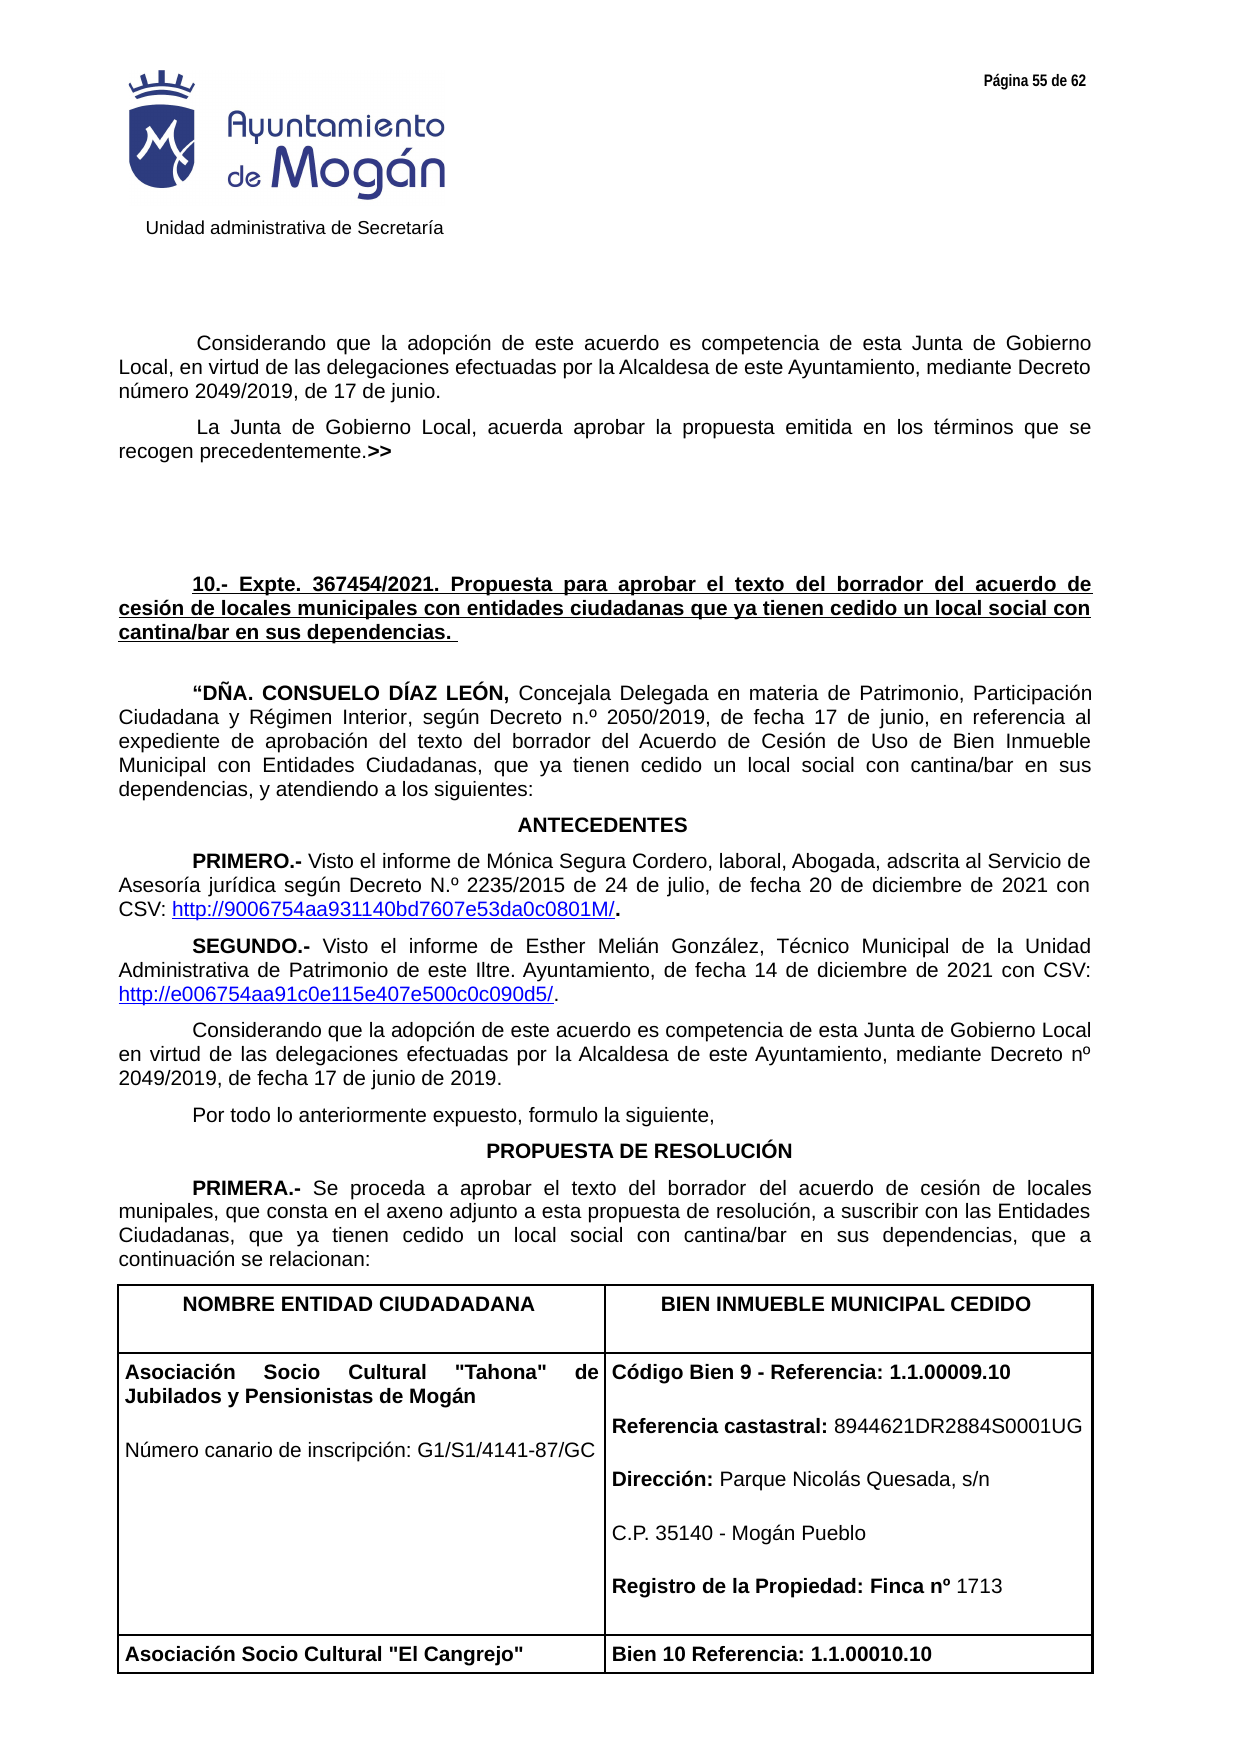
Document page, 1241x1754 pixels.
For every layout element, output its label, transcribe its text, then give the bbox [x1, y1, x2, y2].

text “DÑA. CONSUELO DÍAZ LEÓN, Concejala Delegada en materia de Patrimonio, Participación Ciudadana y Régimen Interior, según Decreto n.º 2050/2019, de fecha 17 de junio, en referencia al expediente de aprobación del texto del borrador del Acuerdo de Cesión de Uso de Bien Inmueble Municipal con Entidades Ciudadanas, que ya tienen cedido un local social con cantina/bar en sus dependencias, y atendiendo a los siguientes: [118, 681, 1092, 800]
text PRIMERO.- Visto el informe de Mónica Segura Cordero, laboral, Abogada, adscrita al Servicio de Asesoría jurídica según Decreto N.º 2235/2015 de 24 de julio, de fecha 20 de diciembre de 2021 con CSV: http://9006754aa931140bd7607e53da0c0801M/. [118, 849, 1092, 921]
text PRIMERA.- Se proceda a aprobar el texto del borrador del acuerdo de cesión de locales munipales, que consta en el axeno adjunto a esta propuesta de resolución, a suscribir con las Entidades Ciudadanas, que ya tienen cedido un local social con cantina/bar en sus dependencias, que a continuación se relacionan: [118, 1175, 1092, 1271]
text Considerando que la adopción de este acuerdo es competencia de esta Junta de Gobierno Local en virtud de las delegaciones efectuadas por la Alcaldesa de este Ayuntamiento, mediante Decreto nº 2049/2019, de fecha 17 de junio de 2019. [118, 1018, 1092, 1090]
table_cell Código Bien 9 - Referencia: 1.1.00009.10 Referencia castastral: 8944621DR2884S0001UG Dirección: Parque Nicolás Quesada, s/n C.P. 35140 - Mogán Pueblo Registro de la Propiedad: Finca nº 1713 [606, 1354, 1091, 1633]
table_header BIEN INMUEBLE MUNICIPAL CEDIDO [606, 1286, 1091, 1352]
text PROPUESTA DE RESOLUCIÓN [118, 1139, 1092, 1163]
text Por todo lo anteriormente expuesto, formulo la siguiente, [118, 1102, 1092, 1126]
text ANTECEDENTES [118, 813, 1092, 837]
text La Junta de Gobierno Local, acuerda aprobar la propuesta emitida en los términos que se recogen precedentemente.>> [118, 415, 1092, 463]
text 10.- Expte. 367454/2021. Propuesta para aprobar el texto del borrador del acuerdo de cesión de locales municipales con entidades ciudadanas que ya tienen cedido un local social con cantina/bar en sus dependencias. [118, 572, 1092, 644]
table_cell Asociación Socio Cultural "Tahona" de Jubilados y Pensionistas de Mogán Número canario de inscripción: G1/S1/4141-87/GC [119, 1354, 604, 1633]
table_header NOMBRE ENTIDAD CIUDADADANA [119, 1286, 604, 1352]
table_cell Bien 10 Referencia: 1.1.00010.10 [606, 1636, 1091, 1672]
text Considerando que la adopción de este acuerdo es competencia de esta Junta de Gobierno Local, en virtud de las delegaciones efectuadas por la Alcaldesa de este Ayuntamiento, mediante Decreto número 2049/2019, de 17 de junio. [118, 331, 1092, 402]
table_cell Asociación Socio Cultural "El Cangrejo" [119, 1636, 604, 1672]
text SEGUNDO.- Visto el informe de Esther Melián González, Técnico Municipal de la Unidad Administrativa de Patrimonio de este Iltre. Ayuntamiento, de fecha 14 de diciembre de 2021 con CSV: http://e006754aa91c0e115e407e500c0c090d5/. [118, 934, 1092, 1006]
picture [128, 70, 445, 206]
